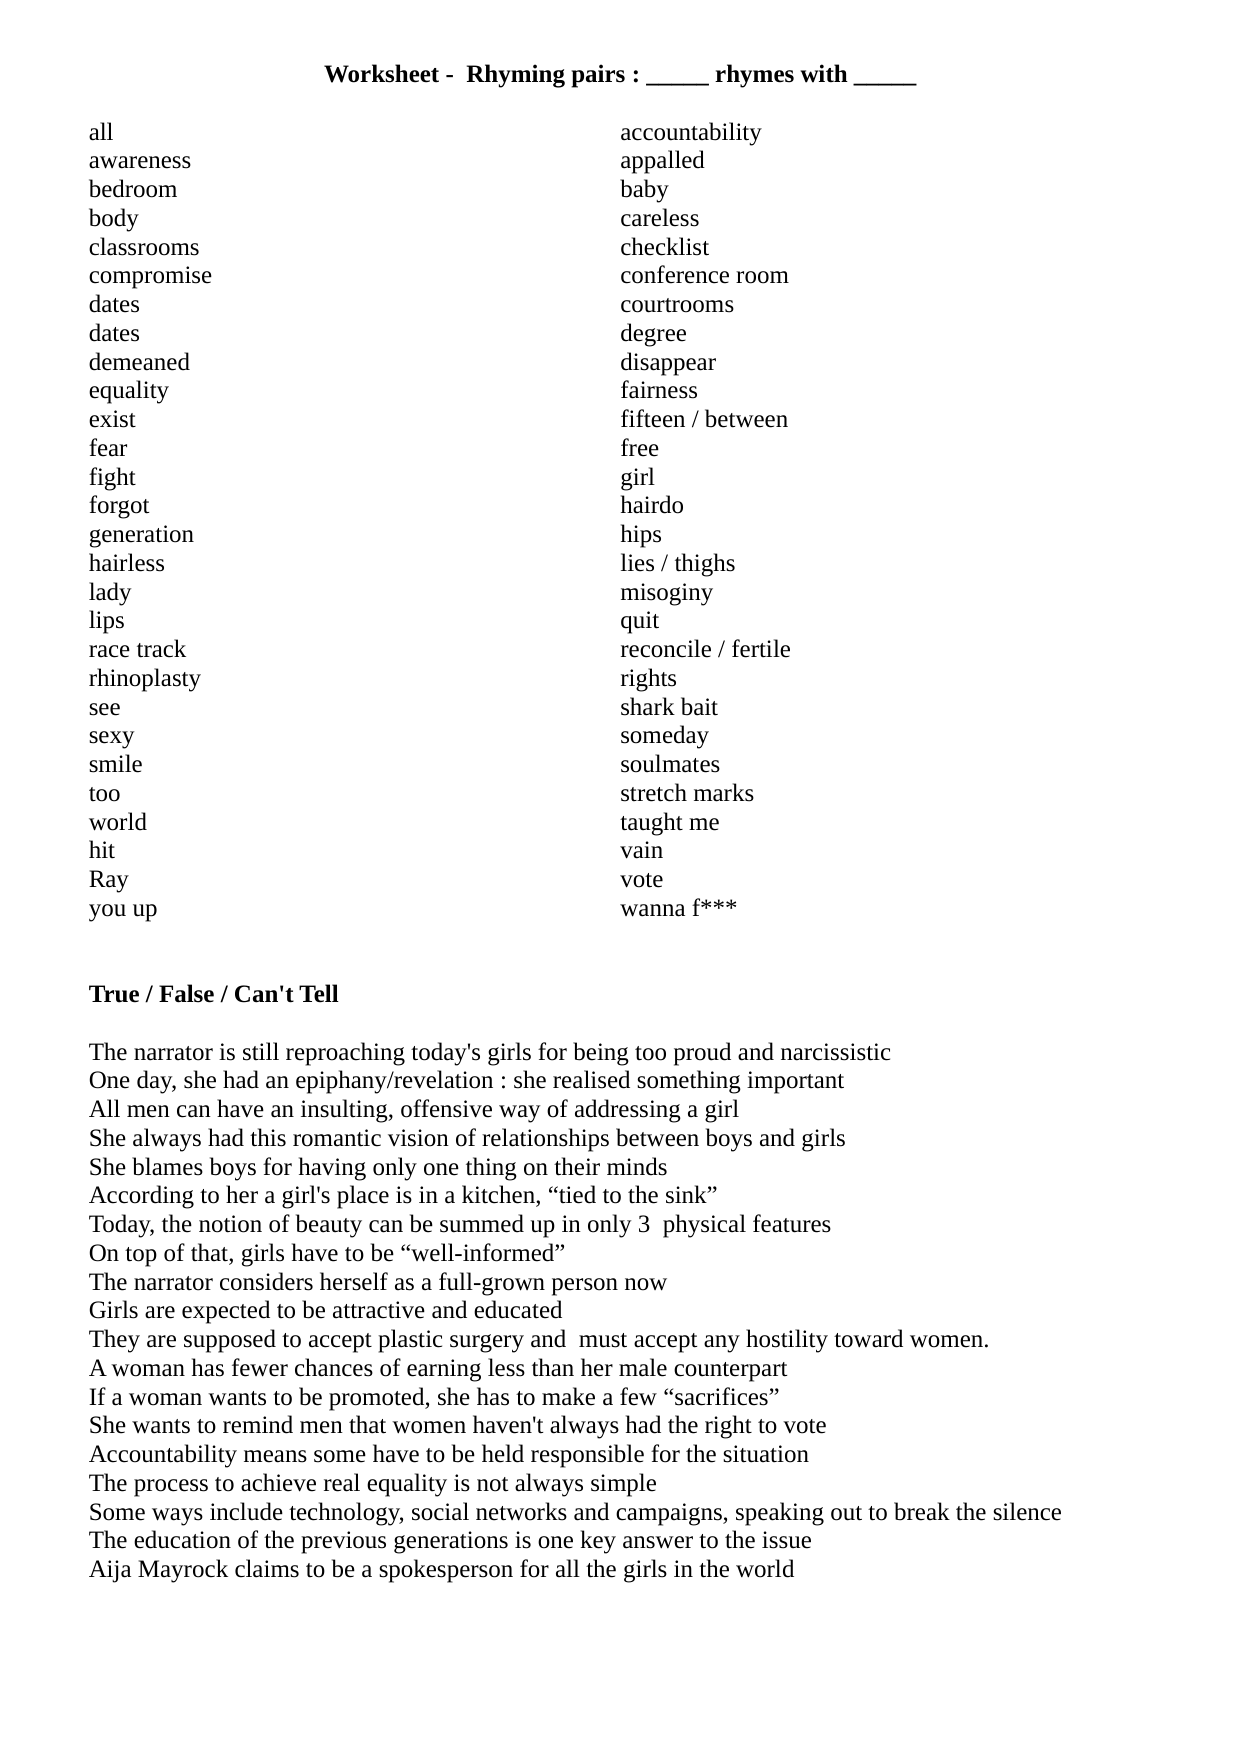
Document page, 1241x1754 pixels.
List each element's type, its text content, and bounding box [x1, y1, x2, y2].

text dates [88, 318, 620, 347]
text conference room [620, 260, 1152, 289]
text misoginy [620, 577, 1152, 605]
text demeaned [88, 347, 620, 375]
text One day, she had an epiphany/revelation : she realised something important [88, 1065, 1152, 1094]
text The process to achieve real equality is not always simple Some ways include technology, social networks and campaigns, speaking out to break the silence [88, 1468, 1152, 1525]
text generation [88, 519, 620, 548]
text According to her a girl's place is in a kitchen, “tied to the sink” [88, 1180, 1152, 1209]
text sexy [88, 720, 620, 749]
text True / False / Can't Tell The narrator is still reproaching today's girls for being too proud and narcissistic [88, 979, 1152, 1065]
text vain [620, 835, 1152, 864]
text all [88, 117, 620, 145]
text fear [88, 433, 620, 462]
text stretch marks [620, 778, 1152, 807]
text appalled [620, 145, 1152, 174]
text exist [88, 404, 620, 433]
text body [88, 203, 620, 232]
text rhinoplasty [88, 663, 620, 692]
text accountability [620, 117, 1152, 145]
text compromise [88, 260, 620, 289]
text She blames boys for having only one thing on their minds [88, 1152, 1152, 1180]
text classrooms [88, 232, 620, 260]
text see [88, 692, 620, 720]
text fairness [620, 375, 1152, 404]
text Today, the notion of beauty can be summed up in only 3 physical features [88, 1209, 1152, 1238]
text free [620, 433, 1152, 462]
text courtrooms [620, 289, 1152, 318]
text On top of that, girls have to be “well-informed” [88, 1238, 1152, 1267]
text careless [620, 203, 1152, 232]
text hips [620, 519, 1152, 548]
text taught me [620, 807, 1152, 835]
text checklist [620, 232, 1152, 260]
text soulmates [620, 749, 1152, 778]
text Accountability means some have to be held responsible for the situation [88, 1439, 1152, 1468]
text disappear [620, 347, 1152, 375]
text you up [88, 893, 620, 922]
text Aija Mayrock claims to be a spokesperson for all the girls in the world [88, 1554, 1152, 1583]
text lies / thighs [620, 548, 1152, 577]
text She wants to remind men that women haven't always had the right to vote [88, 1410, 1152, 1439]
text too world hit Ray [88, 778, 620, 893]
text fifteen / between [620, 404, 1152, 433]
text lady [88, 577, 620, 605]
text dates [88, 289, 620, 318]
text baby [620, 174, 1152, 203]
text bedroom [88, 174, 620, 203]
text They are supposed to accept plastic surgery and must accept any hostility toward women. A woman has fewer chances of earning less than her male counterpart If a woman wants to be promoted, she has to make a few “sacrifices” [88, 1324, 1152, 1410]
text The narrator considers herself as a full-grown person now Girls are expected to be attractive and educated [88, 1267, 1152, 1324]
text shark bait [620, 692, 1152, 720]
text wanna f*** [620, 893, 1152, 922]
text lips [88, 605, 620, 634]
text race track [88, 634, 620, 663]
text equality [88, 375, 620, 404]
text fight [88, 462, 620, 490]
text All men can have an insulting, offensive way of addressing a girl She always had this romantic vision of relationships between boys and girls [88, 1094, 1152, 1152]
text someday [620, 720, 1152, 749]
text rights [620, 663, 1152, 692]
text awareness [88, 145, 620, 174]
text hairless [88, 548, 620, 577]
text forgot [88, 490, 620, 519]
text degree [620, 318, 1152, 347]
text Worksheet - Rhyming pairs : _____ rhymes with _____ [88, 59, 1152, 117]
text The education of the previous generations is one key answer to the issue [88, 1525, 1152, 1554]
text reconcile / fertile [620, 634, 1152, 663]
text girl [620, 462, 1152, 490]
text smile [88, 749, 620, 778]
text hairdo [620, 490, 1152, 519]
text quit [620, 605, 1152, 634]
text vote [620, 864, 1152, 893]
